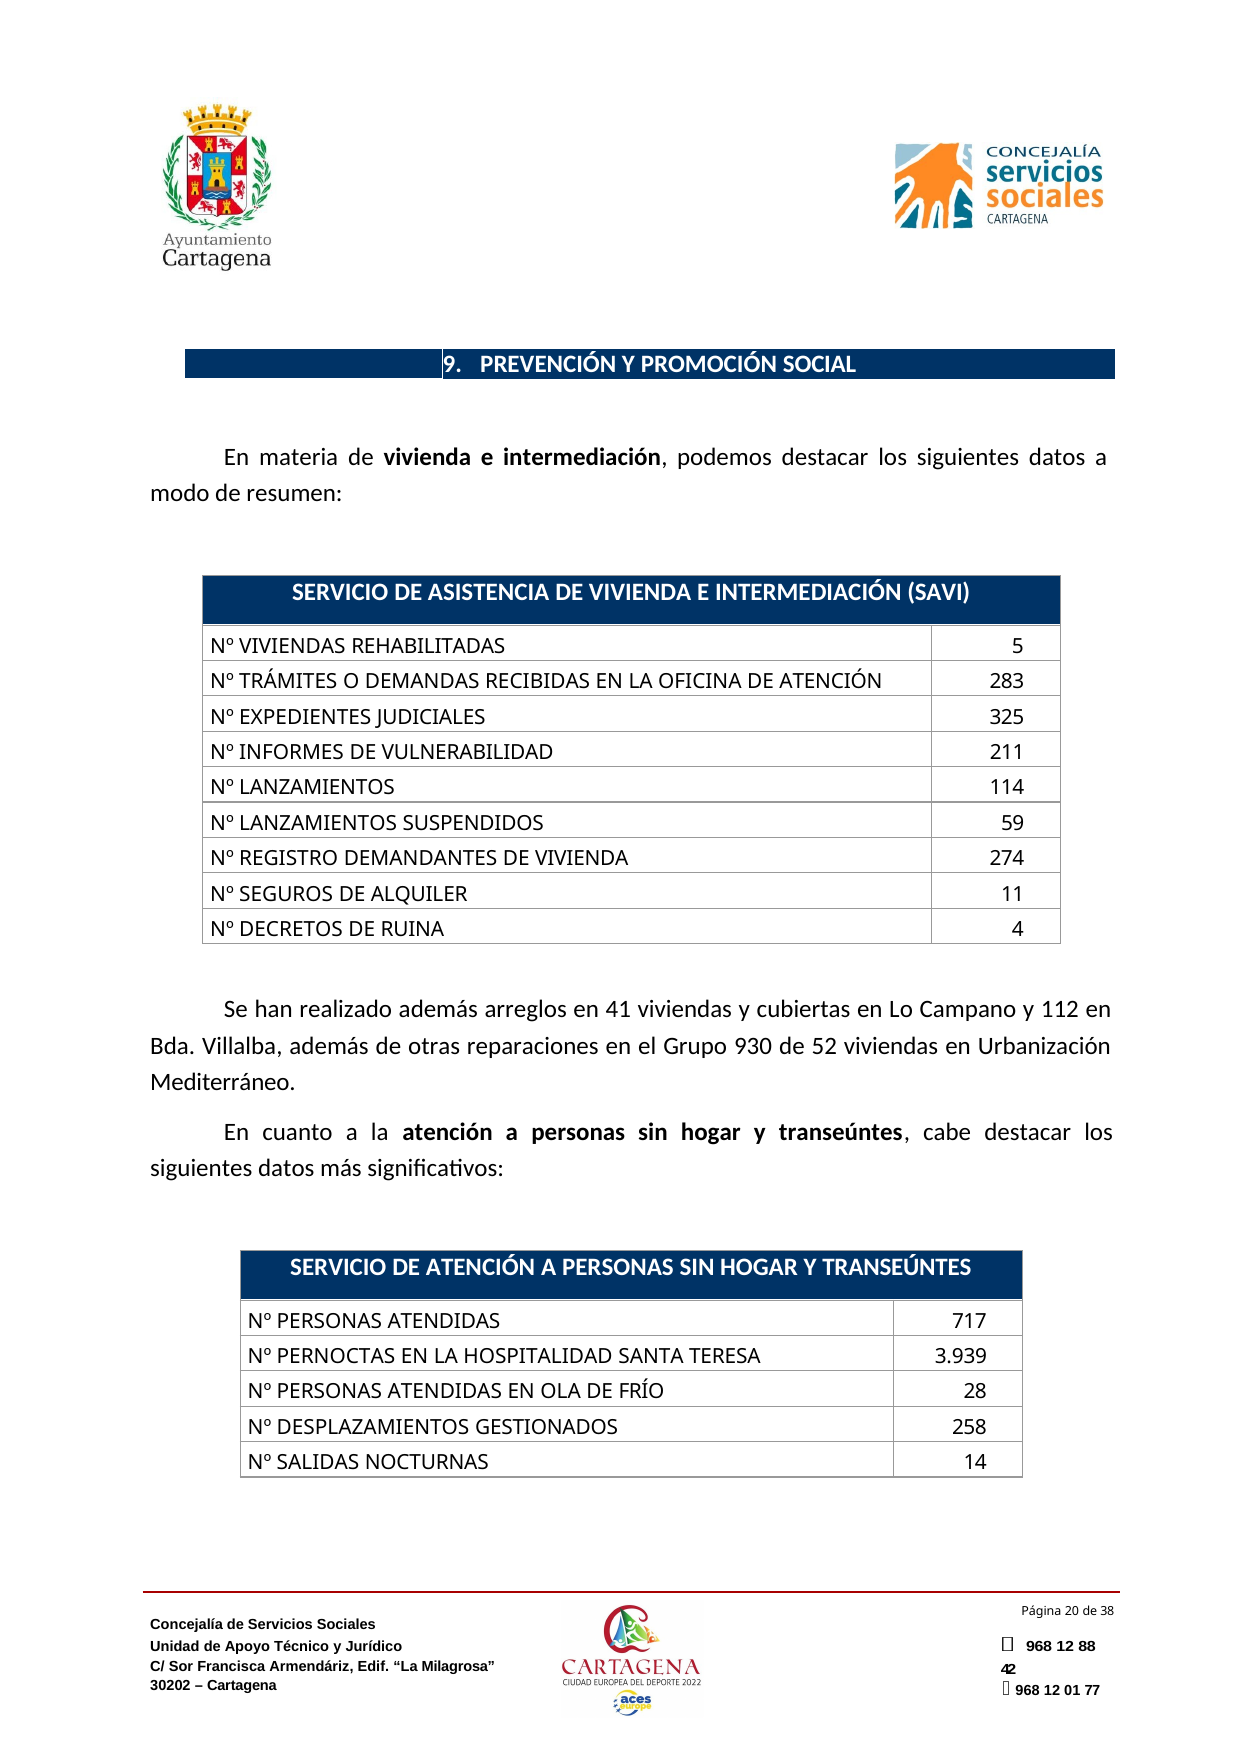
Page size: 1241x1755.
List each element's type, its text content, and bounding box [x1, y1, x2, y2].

table_cell Nº LANZAMIENTOS SUSPENDIDOS [203, 803, 931, 837]
table_cell 11 [932, 873, 1060, 908]
table_cell Nº EXPEDIENTES JUDICIALES [203, 696, 931, 731]
table_cell 28 [894, 1371, 1022, 1406]
text En cuanto a la atención a personas sin hogar y transeúntes, cabe destacar los siguientes datos más significativos: [150, 1116, 1113, 1183]
table_cell 717 [894, 1301, 1022, 1335]
table_cell 211 [932, 732, 1060, 766]
table_cell Nº SEGUROS DE ALQUILER [203, 873, 931, 908]
table_cell Nº DESPLAZAMIENTOS GESTIONADOS [241, 1407, 893, 1441]
table_header SERVICIO DE ATENCIÓN A PERSONAS SIN HOGAR Y TRANSEÚNTES [241, 1251, 1022, 1299]
table_cell 114 [932, 767, 1060, 801]
table_cell Nº PERSONAS ATENDIDAS EN OLA DE FRÍO [241, 1371, 893, 1406]
table_cell Nº DECRETOS DE RUINA [203, 909, 931, 943]
subtitle 9. PREVENCIÓN Y PROMOCIÓN SOCIAL [184, 348, 1123, 379]
text En materia de vivienda e intermediación, podemos destacar los siguientes datos a modo de resumen: [150, 441, 1123, 508]
table_cell Nº TRÁMITES O DEMANDAS RECIBIDAS EN LA OFICINA DE ATENCIÓN [203, 661, 931, 695]
table_cell 4 [932, 909, 1060, 943]
table_cell Nº SALIDAS NOCTURNAS [241, 1442, 893, 1476]
table_cell 59 [932, 803, 1060, 837]
table_cell 258 [894, 1407, 1022, 1441]
table_cell 283 [932, 661, 1060, 695]
table_cell Nº INFORMES DE VULNERABILIDAD [203, 732, 931, 766]
text Se han realizado además arreglos en 41 viviendas y cubiertas en Lo Campano y 112 en Bda. Villalba, además de otras reparaciones en el Grupo 930 de 52 viviendas en Urbanización Mediterráneo. [150, 993, 1113, 1097]
table_cell 3.939 [894, 1336, 1022, 1370]
table_header SERVICIO DE ASISTENCIA DE VIVIENDA E INTERMEDIACIÓN (SAVI) [203, 576, 1060, 624]
table_cell 5 [932, 626, 1060, 660]
table_cell 325 [932, 696, 1060, 731]
table_cell Nº PERNOCTAS EN LA HOSPITALIDAD SANTA TERESA [241, 1336, 893, 1370]
table_cell 14 [894, 1442, 1022, 1476]
table_cell Nº LANZAMIENTOS [203, 767, 931, 801]
table_cell Nº PERSONAS ATENDIDAS [241, 1301, 893, 1335]
table_cell Nº REGISTRO DEMANDANTES DE VIVIENDA [203, 838, 931, 872]
table_cell Nº VIVIENDAS REHABILITADAS [203, 626, 931, 660]
table_cell 274 [932, 838, 1060, 872]
